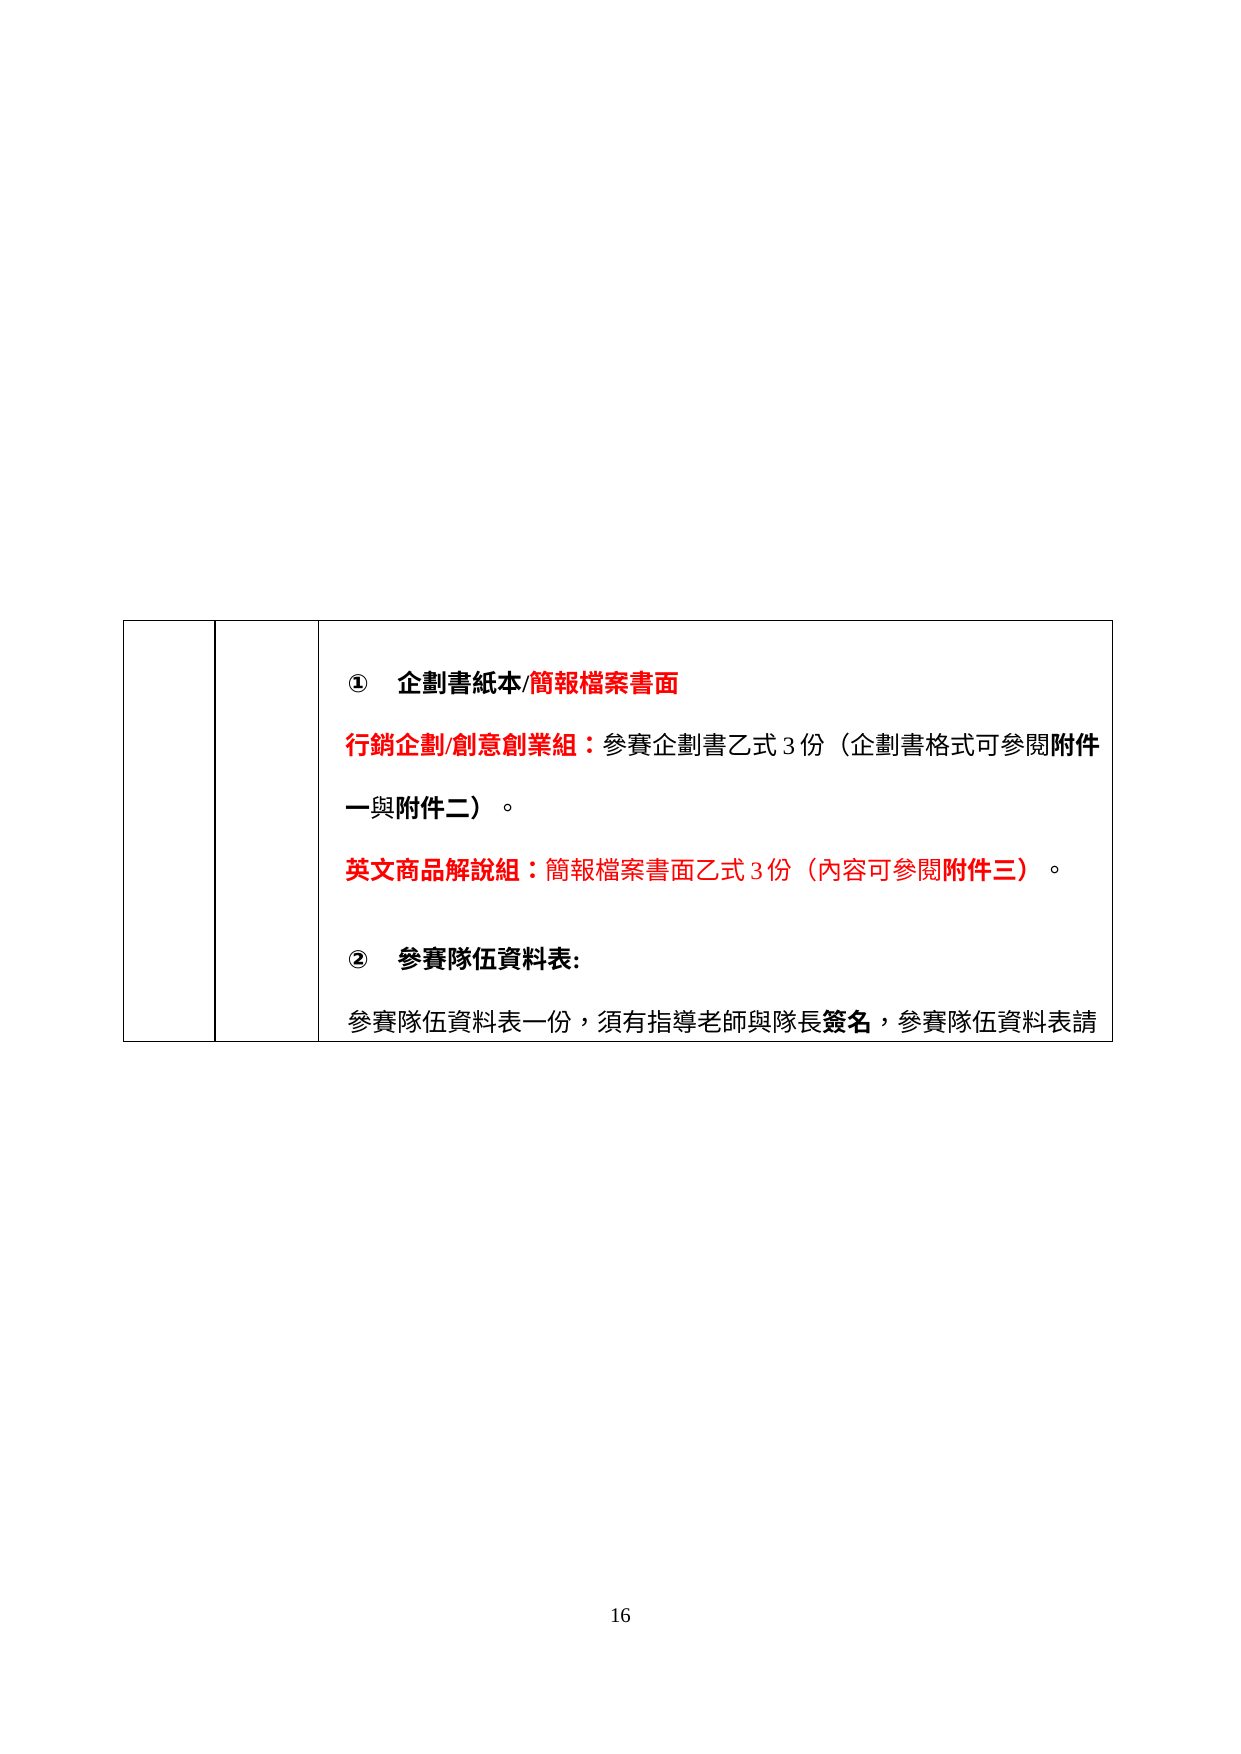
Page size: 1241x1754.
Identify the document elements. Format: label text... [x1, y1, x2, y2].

table_cell 初賽檔案文件上傳與繳交時間： 2024年2月1日(四)至2024年2月27日(二)。 1.上傳企劃書/簡報檔案書面電子檔 僅接受單一pdf檔，故請將企劃書電子檔存成pdf格式，檔案大小在10M以內。上傳網址：https://forms.gle/7ZVgMoGRNKk2iB8w6 2. 繳交紙本文件： ■共四件，如下 企劃書/簡報檔案書面3份、參賽隊伍資料表、學生證正反面影本、著作授權同意書 企劃書紙本/簡報檔案書面 行銷企劃/創意創業組：參賽企劃書乙式3份（企劃書格式可參閱附件一與附件二）。 英文商品解說組：簡報檔案書面乙式3份（內容可參閱附件三）。 參賽隊伍資料表: 參賽隊伍資料表一份，須有指導老師與隊長簽名，參賽隊伍資料表請參閱附件四。 學生證正反面影本: 參賽隊伍中所有成員之學生證正反面影本各一份，請參閱附件五。 著作授權同意書: 授權同意書一份，須有每位授權人簽名，授權同意書請參閱附件六。 ※以上紙本資料請寄： 710301臺南市永康區南台街1號，南臺科技大學 休閒系 經營企劃案暨專題製作競賽活動小組收 ※參賽隊伍資料表、學生證正反面影本黏貼表、著作授權同意書亦可至競賽活動網址下載： https://business.stust.edu.tw/tc/node/HighSchool_downloads [319, 621, 1112, 1041]
table_cell [124, 621, 214, 1041]
table_cell [216, 621, 318, 1041]
